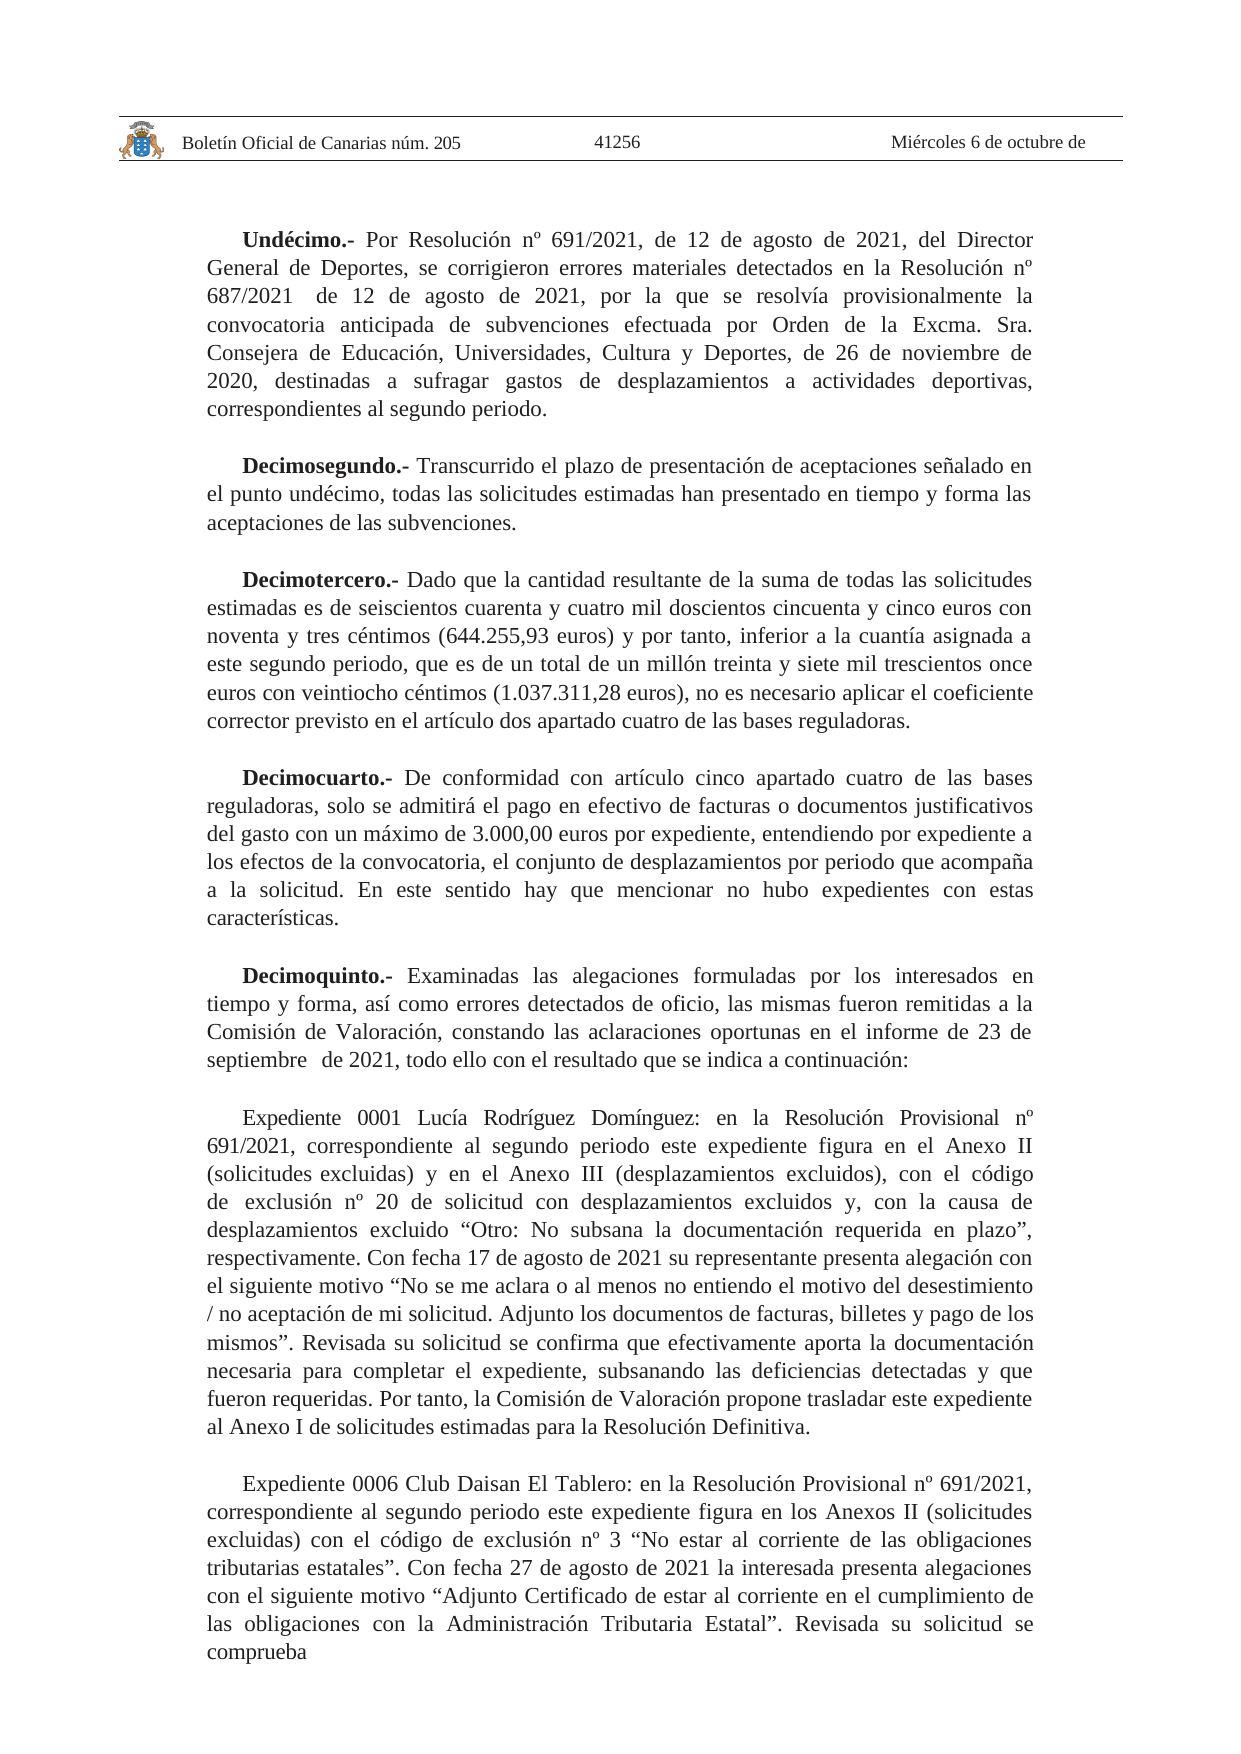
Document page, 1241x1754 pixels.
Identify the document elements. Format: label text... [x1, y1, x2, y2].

picture [119, 121, 164, 159]
text Expediente 0006 Club Daisan El Tablero: en la Resolución Provisional nº 691/2021, correspondiente al segundo periodo este expediente figura en los Anexos II (solicitudes excluidas) con el código de exclusión nº 3 “No estar al corriente de las obligaciones tributarias estatales”. Con fecha 27 de agosto de 2021 la interesada presenta alegaciones con el siguiente motivo “Adjunto Certificado de estar al corriente en el cumplimiento de las obligaciones con la Administración Tributaria Estatal”. Revisada su solicitud se comprueba [207, 1470, 1034, 1665]
text Undécimo.- Por Resolución nº 691/2021, de 12 de agosto de 2021, del Director General de Deportes, se corrigieron errores materiales detectados en la Resolución nº 687/2021 de 12 de agosto de 2021, por la que se resolvía provisionalmente la convocatoria anticipada de subvenciones efectuada por Orden de la Excma. Sra. Consejera de Educación, Universidades, Cultura y Deportes, de 26 de noviembre de 2020, destinadas a sufragar gastos de desplazamientos a actividades deportivas, correspondientes al segundo periodo. [207, 226, 1034, 421]
text Boletín Oficial de Canarias núm. 205 [182, 133, 463, 153]
text 41256 [594, 132, 643, 153]
text Expediente 0001 Lucía Rodríguez Domínguez: en la Resolución Provisional nº 691/2021, correspondiente al segundo periodo este expediente figura en el Anexo II (solicitudes excluidas) y en el Anexo III (desplazamientos excluidos), con el código de exclusión nº 20 de solicitud con desplazamientos excluidos y, con la causa de desplazamientos excluido “Otro: No subsana la documentación requerida en plazo”, respectivamente. Con fecha 17 de agosto de 2021 su representante presenta alegación con el siguiente motivo “No se me aclara o al menos no entiendo el motivo del desestimiento / no aceptación de mi solicitud. Adjunto los documentos de facturas, billetes y pago de los mismos”. Revisada su solicitud se confirma que efectivamente aporta la documentación necesaria para completar el expediente, subsanando las deficiencias detectadas y que fueron requeridas. Por tanto, la Comisión de Valoración propone trasladar este expediente al Anexo I de solicitudes estimadas para la Resolución Definitiva. [207, 1103, 1034, 1439]
text Miércoles 6 de octubre de 2021 [891, 132, 1125, 153]
text Decimoquinto.- Examinadas las alegaciones formuladas por los interesados en tiempo y forma, así como errores detectados de oficio, las mismas fueron remitidas a la Comisión de Valoración, constando las aclaraciones oportunas en el informe de 23 de septiembre de 2021, todo ello con el resultado que se indica a continuación: [207, 962, 1034, 1072]
text Decimocuarto.- De conformidad con artículo cinco apartado cuatro de las bases reguladoras, solo se admitirá el pago en efectivo de facturas o documentos justificativos del gasto con un máximo de 3.000,00 euros por expediente, entendiendo por expediente a los efectos de la convocatoria, el conjunto de desplazamientos por periodo que acompaña a la solicitud. En este sentido hay que mencionar no hubo expedientes con estas características. [207, 764, 1034, 931]
text Decimosegundo.- Transcurrido el plazo de presentación de aceptaciones señalado en el punto undécimo, todas las solicitudes estimadas han presentado en tiempo y forma las aceptaciones de las subvenciones. [207, 452, 1034, 535]
text Decimotercero.- Dado que la cantidad resultante de la suma de todas las solicitudes estimadas es de seiscientos cuarenta y cuatro mil doscientos cincuenta y cinco euros con noventa y tres céntimos (644.255,93 euros) y por tanto, inferior a la cuantía asignada a este segundo periodo, que es de un total de un millón treinta y siete mil trescientos once euros con veintiocho céntimos (1.037.311,28 euros), no es necesario aplicar el coeficiente corrector previsto en el artículo dos apartado cuatro de las bases reguladoras. [207, 566, 1034, 733]
